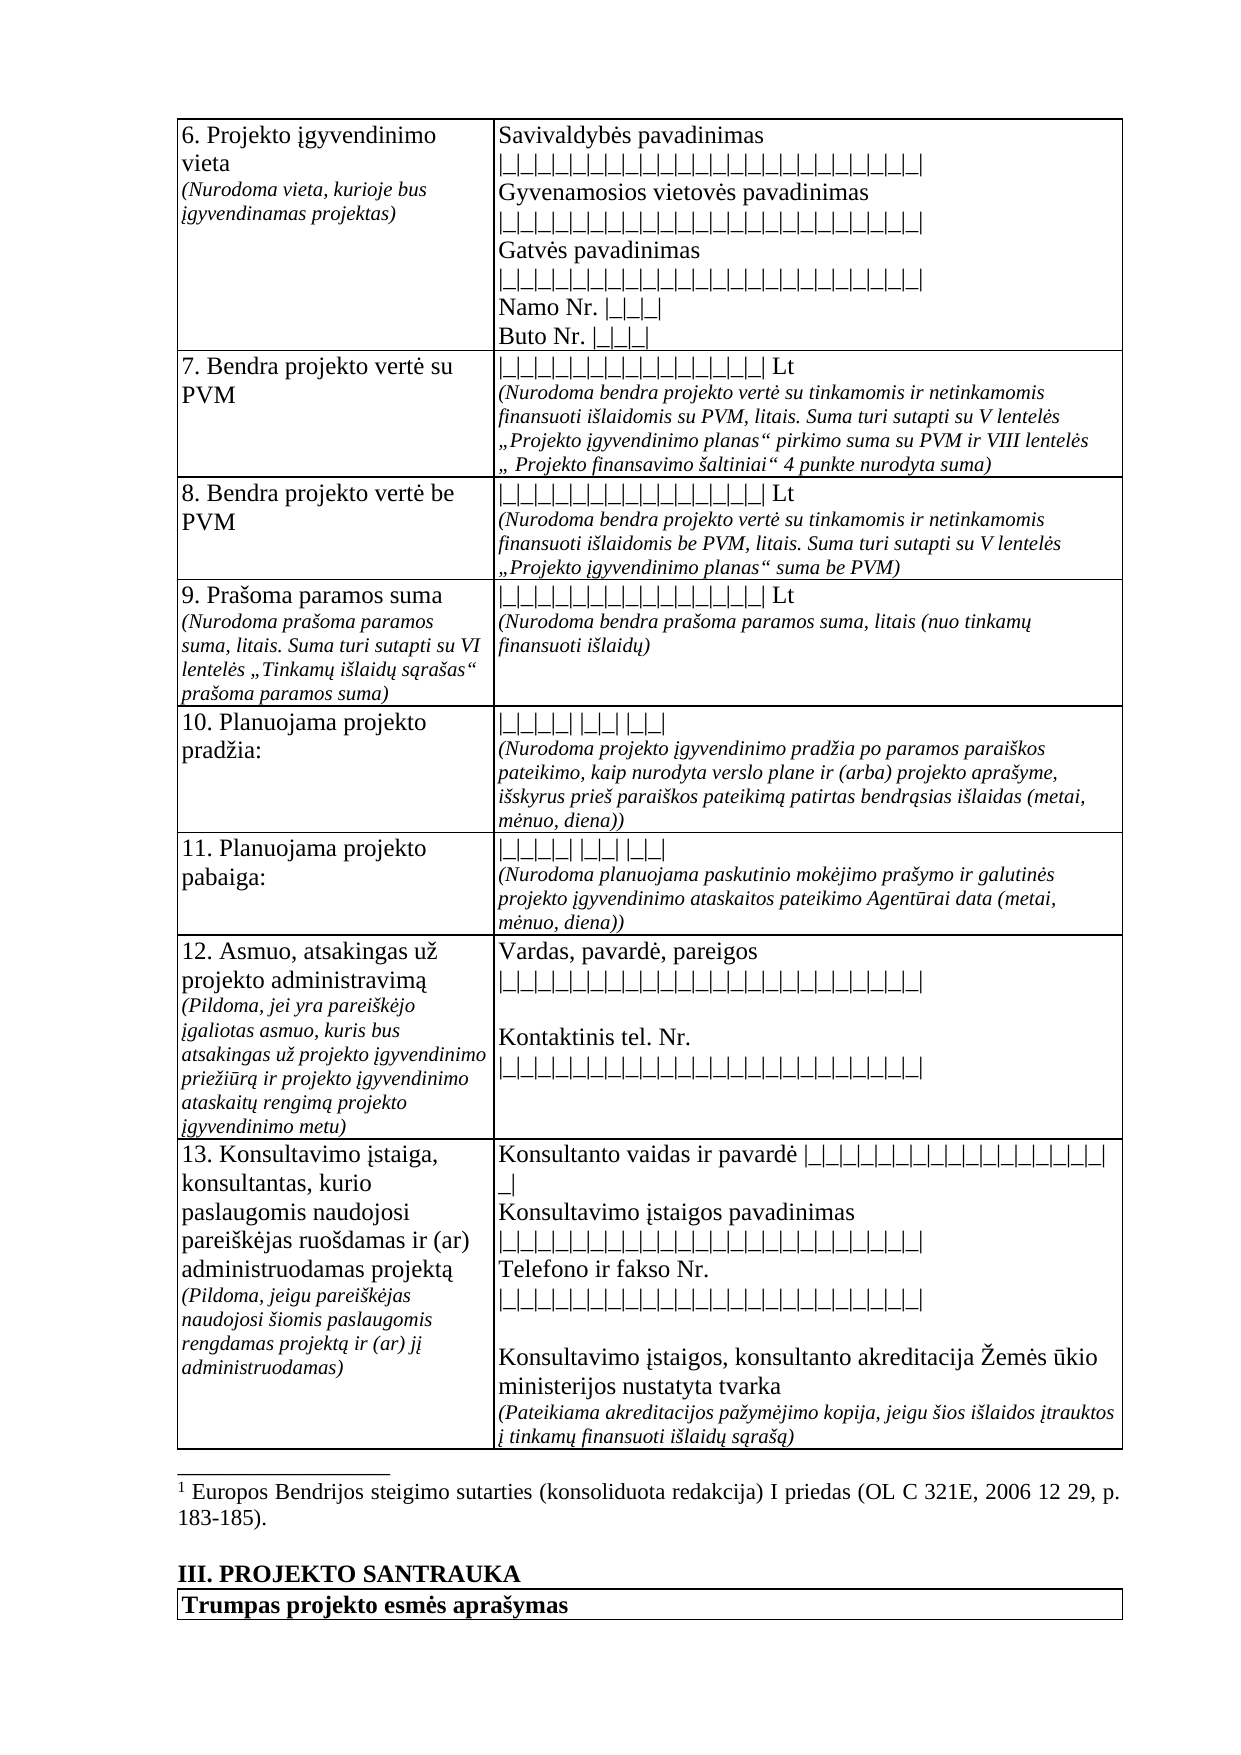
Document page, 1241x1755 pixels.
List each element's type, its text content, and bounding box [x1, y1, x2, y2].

table_cell |_|_|_|_|_|_|_|_|_|_|_|_|_|_|_| Lt (Nurodoma bendra prašoma paramos suma, litais (nuo tinkamų finansuoti išlaidų) [495, 580, 1122, 705]
table_cell 11. Planuojama projekto pabaiga: [178, 833, 493, 934]
table_cell 6. Projekto įgyvendinimo vieta (Nurodoma vieta, kurioje bus įgyvendinamas projektas) [178, 120, 493, 350]
table_cell 7. Bendra projekto vertė su PVM [178, 351, 493, 476]
table_cell 13. Konsultavimo įstaiga, konsultantas, kurio paslaugomis naudojosi pareiškėjas ruošdamas ir (ar) administruodamas projektą (Pildoma, jeigu pareiškėjas naudojosi šiomis paslaugomis rengdamas projektą ir (ar) jį administruodamas) [178, 1140, 493, 1448]
text 1 Europos Bendrijos steigimo sutarties (konsoliduota redakcija) I priedas (OL C 321E, 2006 12 29, p. 183-185). [177, 1478, 1122, 1531]
text III. PROJEKTO SANTRAUKA [177, 1559, 1122, 1588]
table_cell 8. Bendra projekto vertė be PVM [178, 478, 493, 579]
table_cell Konsultavimo įstaigos, konsultanto akreditacija Žemės ūkio ministerijos nustatyta tvarka (Pateikiama akreditacijos pažymėjimo kopija, jeigu šios išlaidos įtrauktos į tinkamų finansuoti išlaidų sąrašą) [495, 1341, 1122, 1448]
text _________________ [177, 1450, 1122, 1478]
table_cell Vardas, pavardė, pareigos |_|_|_|_|_|_|_|_|_|_|_|_|_|_|_|_|_|_|_|_|_|_|_|_| Kontaktinis tel. Nr. |_|_|_|_|_|_|_|_|_|_|_|_|_|_|_|_|_|_|_|_|_|_|_|_| [495, 936, 1122, 1138]
table_cell 10. Planuojama projekto pradžia: [178, 707, 493, 832]
